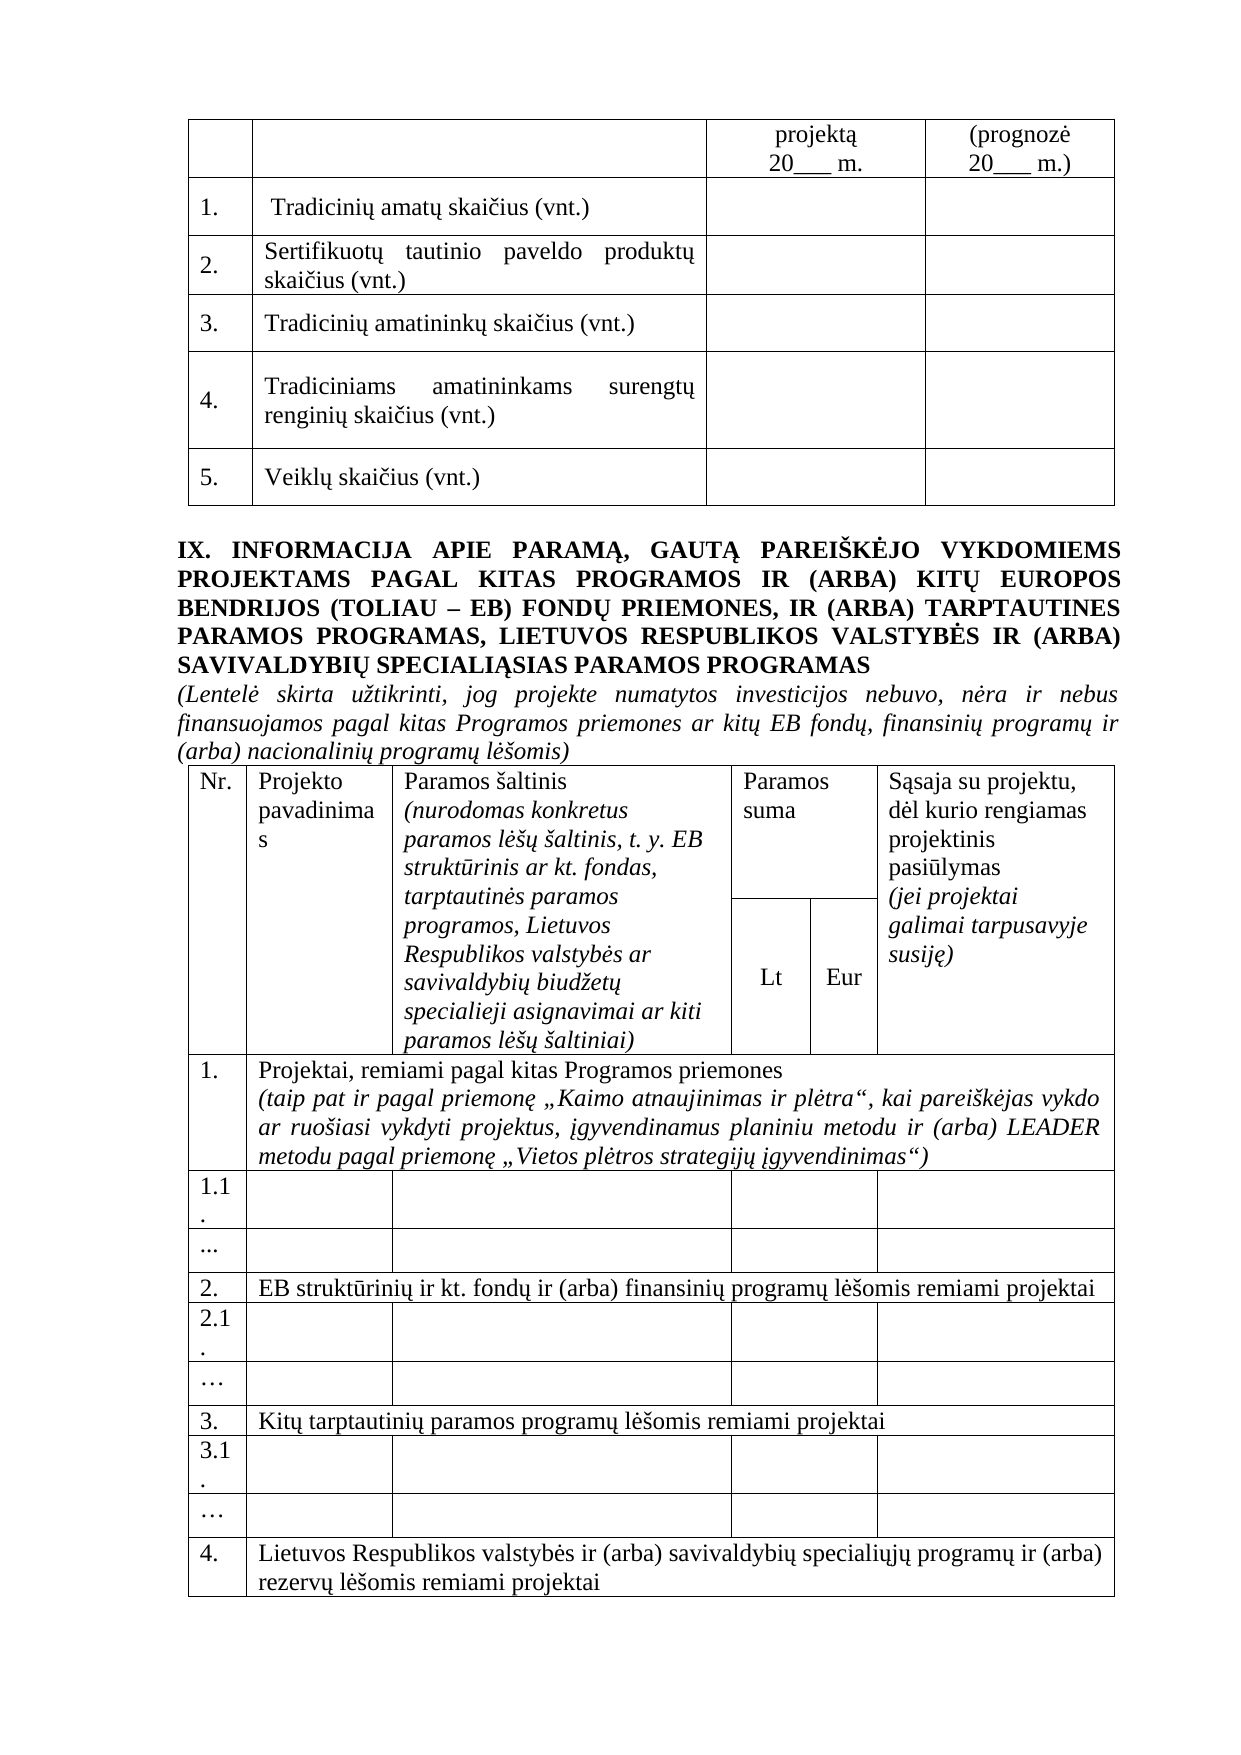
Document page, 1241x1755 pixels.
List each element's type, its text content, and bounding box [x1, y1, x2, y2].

table_cell 1. [189, 1055, 246, 1170]
table_cell [393, 1362, 731, 1405]
table_header [189, 120, 252, 177]
table_cell [393, 1229, 731, 1272]
table_header Sąsaja su projektu, dėl kurio rengiamas projektinis pasiūlymas (jei projektai galimai tarpusavyje susiję) [878, 766, 1114, 1054]
table_cell [878, 1494, 1114, 1537]
table_cell [878, 1303, 1114, 1361]
text IX. INFORMACIJA APIE PARAMĄ, GAUTĄ PAREIŠKĖJO VYKDOMIEMS PROJEKTAMS PAGAL KITAS PROGRAMOS IR (ARBA) KITŲ EUROPOS BENDRIJOS (TOLIAU – EB) FONDŲ PRIEMONES, IR (ARBA) TARPTAUTINES PARAMOS PROGRAMAS, LIETUVOS RESPUBLIKOS VALSTYBĖS IR (ARBA) SAVIVALDYBIŲ SPECIALIĄSIAS PARAMOS PROGRAMAS [177, 535, 1122, 679]
table_cell 2. [189, 1273, 246, 1302]
table_cell Eur [811, 899, 877, 1054]
table_header (prognozė 20___ m.) [926, 120, 1114, 177]
table_cell 3.1. [189, 1436, 246, 1493]
table_cell 4. [189, 352, 252, 447]
table_cell 4. [189, 1538, 246, 1596]
table_header [253, 120, 706, 177]
table_cell Tradicinių amatininkų skaičius (vnt.) [253, 295, 706, 351]
table_cell Lt [732, 899, 810, 1054]
table_cell [247, 1171, 392, 1228]
table_cell [732, 1303, 877, 1361]
table_cell EB struktūrinių ir kt. fondų ir (arba) finansinių programų lėšomis remiami projektai [247, 1273, 1114, 1302]
table_cell [926, 236, 1114, 293]
table_cell [247, 1229, 392, 1272]
table_cell ... [189, 1229, 246, 1272]
table_cell [707, 178, 925, 235]
table_header projektą 20___ m. [707, 120, 925, 177]
table_cell Projektai, remiami pagal kitas Programos priemones (taip pat ir pagal priemonę „Kaimo atnaujinimas ir plėtra“, kai pareiškėjas vykdo ar ruošiasi vykdyti projektus, įgyvendinamus planiniu metodu ir (arba) LEADER metodu pagal priemonę „Vietos plėtros strategijų įgyvendinimas“) [247, 1055, 1114, 1170]
table_cell [926, 449, 1114, 505]
table_cell … [189, 1494, 246, 1537]
table_cell [393, 1171, 731, 1228]
table_cell [926, 178, 1114, 235]
table_cell Veiklų skaičius (vnt.) [253, 449, 706, 505]
table_cell [707, 352, 925, 447]
table_cell [393, 1494, 731, 1537]
table_cell … [189, 1362, 246, 1405]
table_cell [878, 1229, 1114, 1272]
table_cell [247, 1436, 392, 1493]
table_cell 3. [189, 1406, 246, 1434]
table_cell [732, 1362, 877, 1405]
table_header Projekto pavadinimas [247, 766, 392, 1054]
table_cell [707, 236, 925, 293]
table_header Paramos suma [732, 766, 877, 898]
table_cell [393, 1436, 731, 1493]
table_header Nr. [189, 766, 246, 1054]
table_cell 3. [189, 295, 252, 351]
table_cell [732, 1436, 877, 1493]
table_cell [707, 449, 925, 505]
table_cell [878, 1171, 1114, 1228]
table_cell 2. [189, 236, 252, 293]
table_cell Sertifikuotų tautinio paveldo produktų skaičius (vnt.) [253, 236, 706, 293]
table_header Paramos šaltinis (nurodomas konkretus paramos lėšų šaltinis, t. y. EB struktūrinis ar kt. fondas, tarptautinės paramos programos, Lietuvos Respublikos valstybės ar savivaldybių biudžetų specialieji asignavimai ar kiti paramos lėšų šaltiniai) [393, 766, 731, 1054]
table_cell 1.1. [189, 1171, 246, 1228]
table_cell [732, 1171, 877, 1228]
table_cell [732, 1229, 877, 1272]
table_cell Tradicinių amatų skaičius (vnt.) [253, 178, 706, 235]
table_cell [878, 1436, 1114, 1493]
table_cell [926, 352, 1114, 447]
text (Lentelė skirta užtikrinti, jog projekte numatytos investicijos nebuvo, nėra ir nebus finansuojamos pagal kitas Programos priemones ar kitų EB fondų, finansinių programų ir (arba) nacionalinių programų lėšomis) [177, 679, 1122, 765]
table_cell Kitų tarptautinių paramos programų lėšomis remiami projektai [247, 1406, 1114, 1434]
table_cell Lietuvos Respublikos valstybės ir (arba) savivaldybių specialiųjų programų ir (arba) rezervų lėšomis remiami projektai [247, 1538, 1114, 1596]
table_cell [707, 295, 925, 351]
table_cell [247, 1494, 392, 1537]
table_cell [393, 1303, 731, 1361]
table_cell [247, 1303, 392, 1361]
table_cell Tradiciniams amatininkams surengtų renginių skaičius (vnt.) [253, 352, 706, 447]
table_cell 1. [189, 178, 252, 235]
table_cell [926, 295, 1114, 351]
table_cell [878, 1362, 1114, 1405]
table_cell 2.1. [189, 1303, 246, 1361]
table_cell [247, 1362, 392, 1405]
table_cell 5. [189, 449, 252, 505]
table_cell [732, 1494, 877, 1537]
